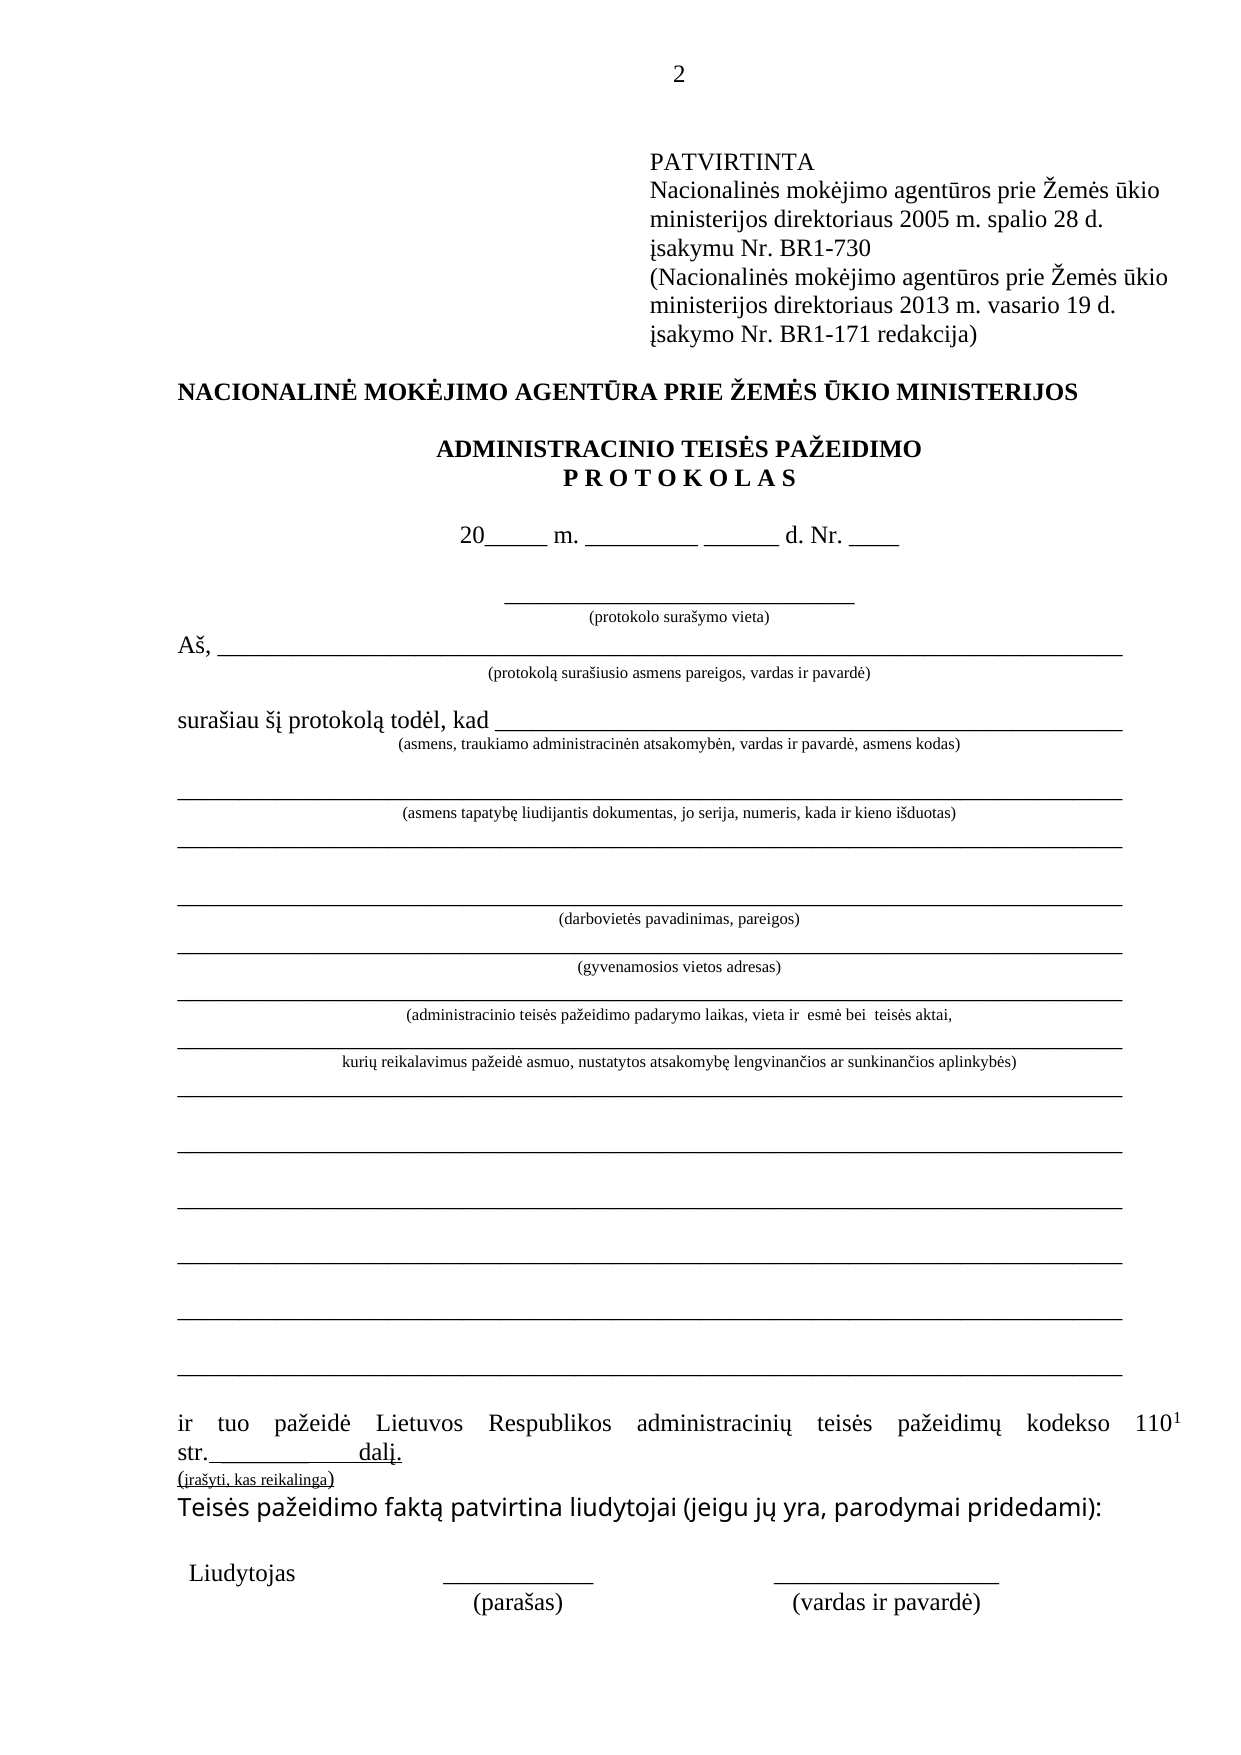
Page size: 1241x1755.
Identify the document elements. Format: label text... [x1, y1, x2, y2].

text (asmens tapatybę liudijantis dokumentas, jo serija, numeris, kada ir kieno išduotas) [177, 803, 1181, 822]
text (įrašyti, kas reikalinga) [177, 1466, 1181, 1490]
text (protokolą surašiusio asmens pareigos, vardas ir pavardė) [177, 659, 1181, 682]
text NACIONALINĖ MOKĖJIMO AGENTŪRA PRIE ŽEMĖS ŪKIO MINISTERIJOS [177, 377, 1181, 406]
text (Nacionalinės mokėjimo agentūros prie Žemės ūkio ministerijos direktoriaus 2013 m. vasario 19 d. įsakymo Nr. BR1-171 redakcija) [649, 262, 1181, 348]
text _ [177, 822, 1181, 851]
table_header ____________ (parašas) [385, 1558, 651, 1615]
text Aš, [177, 626, 1181, 659]
text ir tuo pažeidė Lietuvos Respublikos administracinių teisės pažeidimų kodekso 1101 str. _______ dalį. [177, 1408, 1181, 1466]
text (gyvenamosios vietos adresas) [177, 956, 1181, 976]
text patvirtinta [649, 147, 1181, 176]
text P R O T O K O L A S [177, 463, 1181, 492]
text _ [177, 1183, 1181, 1212]
text _ [177, 774, 1181, 803]
text _ [177, 976, 1181, 1004]
text ADMINISTRACINIO TEISĖS PAŽEIDIMO [177, 434, 1181, 463]
text (asmens, traukiamo administracinėn atsakomybėn, vardas ir pavardė, asmens kodas) [177, 733, 1181, 753]
text ____________________________ [177, 578, 1181, 607]
text surašiau šį protokolą todėl, kad [177, 705, 1181, 733]
table_header __________________ (vardas ir pavardė) [651, 1558, 1122, 1615]
text Nacionalinės mokėjimo agentūros prie Žemės ūkio ministerijos direktoriaus 2005 m. spalio 28 d. įsakymu Nr. BR1-730 [649, 176, 1181, 262]
text _ [177, 1238, 1181, 1267]
text _ [177, 1294, 1181, 1323]
text (protokolo surašymo vieta) [177, 607, 1181, 626]
text 20_____ m. _________ ______ d. Nr. ____ [177, 521, 1181, 549]
text _ [177, 928, 1181, 956]
text Teisės pažeidimo faktą patvirtina liudytojai (jeigu jų yra, parodymai pridedami): [177, 1490, 1181, 1524]
text _ [177, 1071, 1181, 1100]
text _ [177, 880, 1181, 908]
table_header Liudytojas [177, 1558, 385, 1615]
text _ [177, 1127, 1181, 1156]
text (administracinio teisės pažeidimo padarymo laikas, vieta ir esmė bei teisės aktai, [177, 1004, 1181, 1023]
text (darbovietės pavadinimas, pareigos) [177, 908, 1181, 928]
text _ [177, 1350, 1181, 1379]
text _ [177, 1023, 1181, 1052]
text kurių reikalavimus pažeidė asmuo, nustatytos atsakomybę lengvinančios ar sunkinančios aplinkybės) [177, 1052, 1181, 1071]
